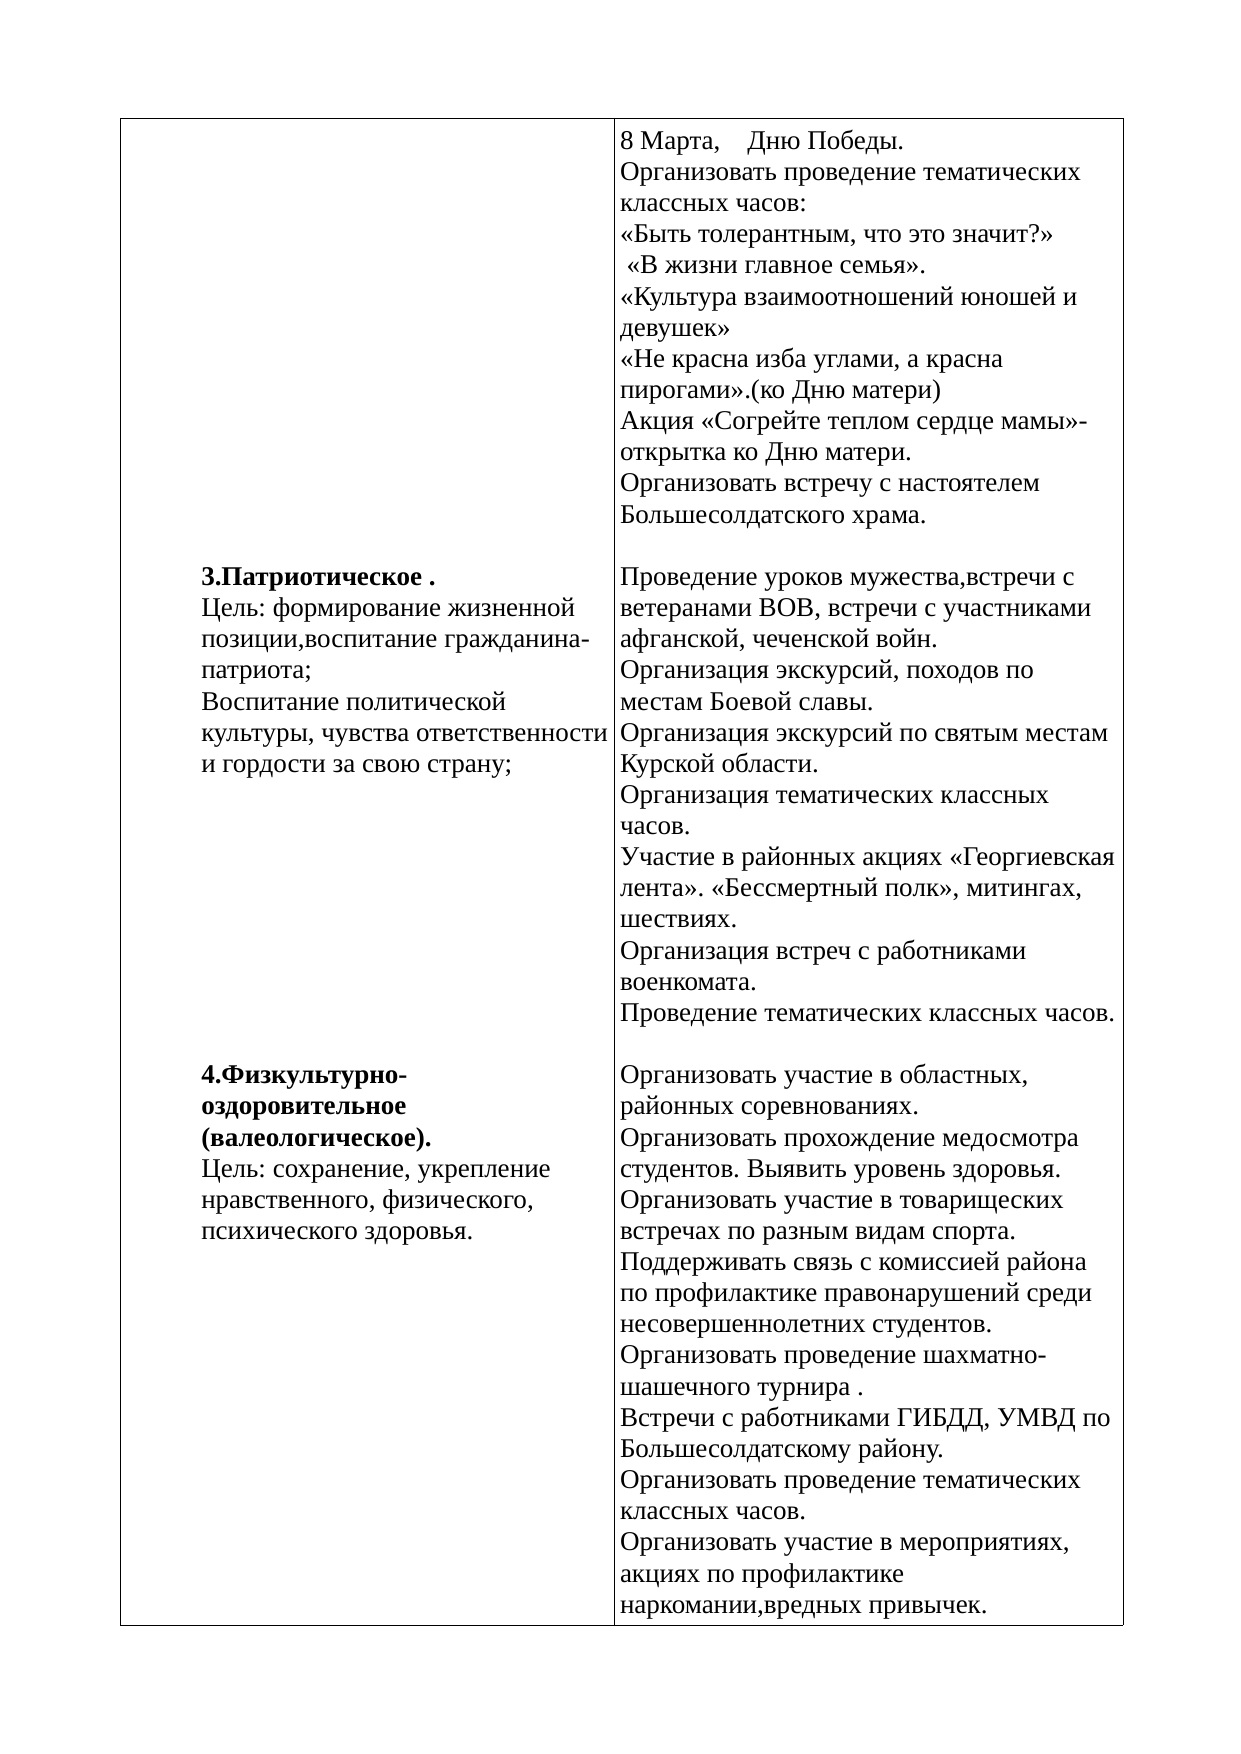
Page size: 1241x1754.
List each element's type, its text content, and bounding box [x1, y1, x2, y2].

table_cell 8 Марта, Дню Победы. Организовать проведение тематических классных часов: «Быть толерантным, что это значит?» «В жизни главное семья». «Культура взаимоотношений юношей и девушек» «Не красна изба углами, а красна пирогами».(ко Дню матери) Акция «Согрейте теплом сердце мамы»-открытка ко Дню матери. Организовать встречу с настоятелем Большесолдатского храма. Проведение уроков мужества,встречи с ветеранами ВОВ, встречи с участниками афганской, чеченской войн. Организация экскурсий, походов по местам Боевой славы. Организация экскурсий по святым местам Курской области. Организация тематических классных часов. Участие в районных акциях «Георгиевская лента». «Бессмертный полк», митингах, шествиях. Организация встреч с работниками военкомата. Проведение тематических классных часов. Организовать участие в областных, районных соревнованиях. Организовать прохождение медосмотра студентов. Выявить уровень здоровья. Организовать участие в товарищеских встречах по разным видам спорта. Поддерживать связь с комиссией района по профилактике правонарушений среди несовершеннолетних студентов. Организовать проведение шахматно-шашечного турнира . Встречи с работниками ГИБДД, УМВД по Большесолдатскому району. Организовать проведение тематических классных часов. Организовать участие в мероприятиях, акциях по профилактике наркомании,вредных привычек. [615, 119, 1123, 1625]
table_cell Учебно-информационное. Цель: накопление знаний о мире, развитие познавательных способностей, развитие интереса, любви к избранной профессии,воспитание стремления практически овладеть мастерством в выбранной профессии; формировать потребность к самообразованию; 2. Духовно-нравственное. Цель: развитие творческих способностей, художественного вкуса, воспитание понимания категорий нравственности. 3.Патриотическое . Цель: формирование жизненной позиции,воспитание гражданина-патриота; Воспитание политической культуры, чувства ответственности и гордости за свою страну; 4.Физкультурно-оздоровительное (валеологическое). Цель: сохранение, укрепление нравственного, физического, психического здоровья. Трудовое и общественно-полезная деятельность. Цель: выработать потребность к физическому труду, совершенствование развития трудовых навыков. 6. Правовое . Цель: Создание эффективной воспитательной среды для формирования правовой культуры обучающихся как части общечеловеческой культуры и предупреждение правонарушений среди студенческой молодежи. Утверждение в сознании гражданина взглядов и убеждений, обеспечивающих высокое уважение к законам государства. 7. Экологическое . Цель: Прививать студентам ответственное отношение к природе, животному миру. Формирование основ экологической культуры, системы знаний об экологических проблемах современности и пути их разрешения. 8. Экономическое . Цель: Воспитание бережного отношения к государственной собственности, развитие деловых качеств человека: бережливость, предприимчивость, расчетливость. 9. Эстетическое. Цель: Формирование у обучающихся эстетического отношения к жизни, искусству, труду, развитие творческого потенциала; 10. Психолого-педагогическое. Цель: организация психологического просвещения, стимулирование процесса самовоспитания, развитие ответственности и самостоятельности; 11.Работа с родителями. Цель: Включение родителей в воспитательный процесс; Формировать уважение к членам семьи, воспитывать семьянина, любящего своих родителей; 12. Работа в общежитии. 13.Методическая работа. [121, 119, 614, 1625]
